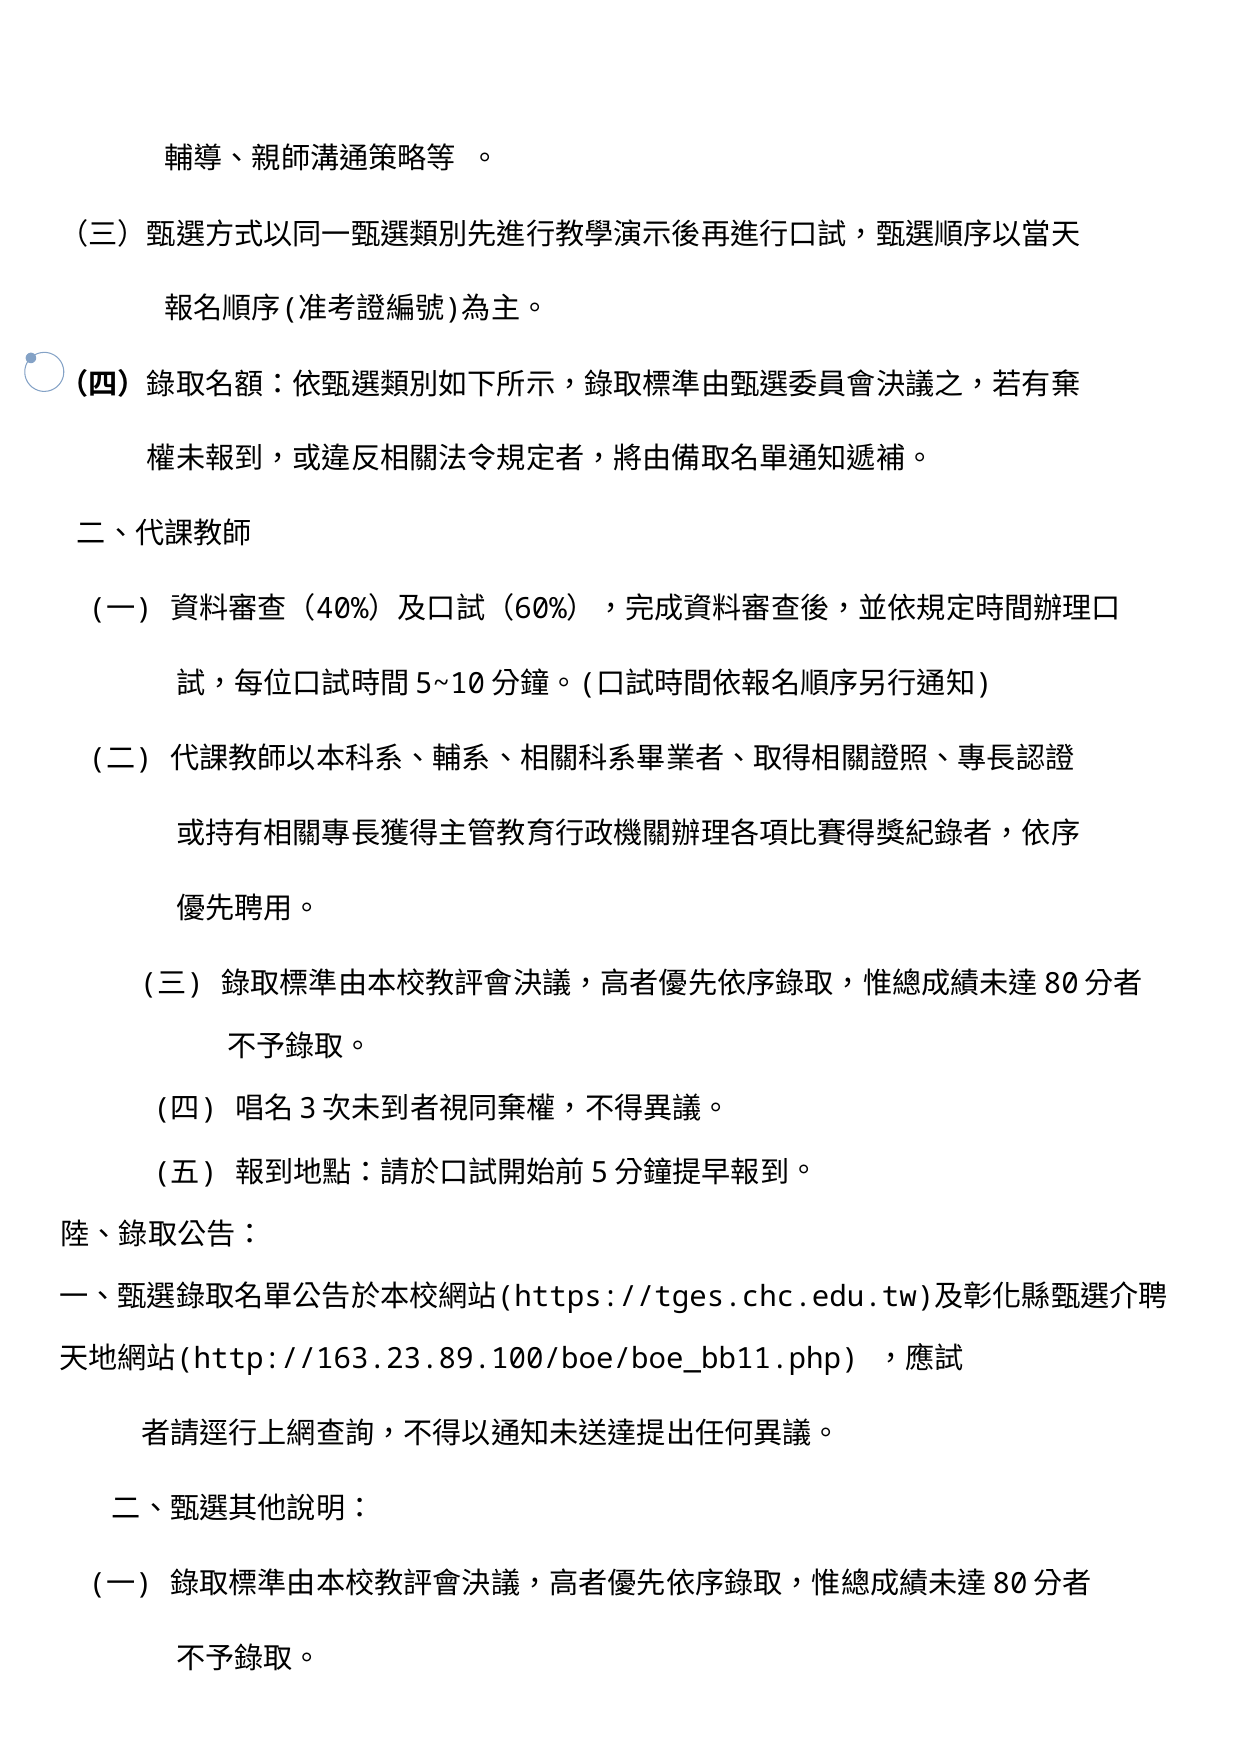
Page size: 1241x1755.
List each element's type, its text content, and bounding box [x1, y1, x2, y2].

text (三) 錄取標準由本校教評會決議，高者優先依序錄取，惟總成績未達80分者 [122, 940, 1181, 1002]
text (一) 錄取標準由本校教評會決議，高者優先依序錄取，惟總成績未達80分者 [59, 1540, 1181, 1602]
text 一、甄選錄取名單公告於本校網站(https://tges.chc.edu.tw)及彰化縣甄選介聘天地網站(http://163.23.89.100/boe/boe_bb11.php) ，應試 [59, 1252, 1181, 1377]
text 者請逕行上網查詢，不得以通知未送達提出任何異議。 [59, 1390, 1181, 1452]
text (五) 報到地點：請於口試開始前5分鐘提早報到。 [66, 1127, 1181, 1190]
text 或持有相關專長獲得主管教育行政機關辦理各項比賽得獎紀錄者，依序 [59, 790, 1181, 852]
text 不予錄取。 [122, 1002, 1181, 1065]
text 二、甄選其他說明： [59, 1465, 1181, 1527]
text 輔導、親師溝通策略等 。 [59, 115, 1181, 177]
text (四) 唱名3次未到者視同棄權，不得異議。 [66, 1065, 1181, 1127]
text 報名順序(准考證編號)為主。 [59, 265, 1181, 327]
text (二) 代課教師以本科系、輔系、相關科系畢業者、取得相關證照、專長認證 [59, 715, 1181, 777]
text 權未報到，或違反相關法令規定者，將由備取名單通知遞補。 [59, 415, 1181, 477]
text (一) 資料審查（40%）及口試（60%），完成資料審查後，並依規定時間辦理口 [59, 565, 1181, 627]
text （三）甄選方式以同一甄選類別先進行教學演示後再進行口試，甄選順序以當天 [59, 190, 1181, 252]
text 試，每位口試時間5~10分鐘。(口試時間依報名順序另行通知) [59, 640, 1181, 702]
text 陸、錄取公告： [60, 1190, 1181, 1252]
text 不予錄取。 [59, 1615, 1181, 1677]
text （四）錄取名額：依甄選類別如下所示，錄取標準由甄選委員會決議之，若有棄 [59, 340, 1181, 402]
text 二、代課教師 [59, 490, 1181, 552]
text 優先聘用。 [59, 865, 1181, 927]
